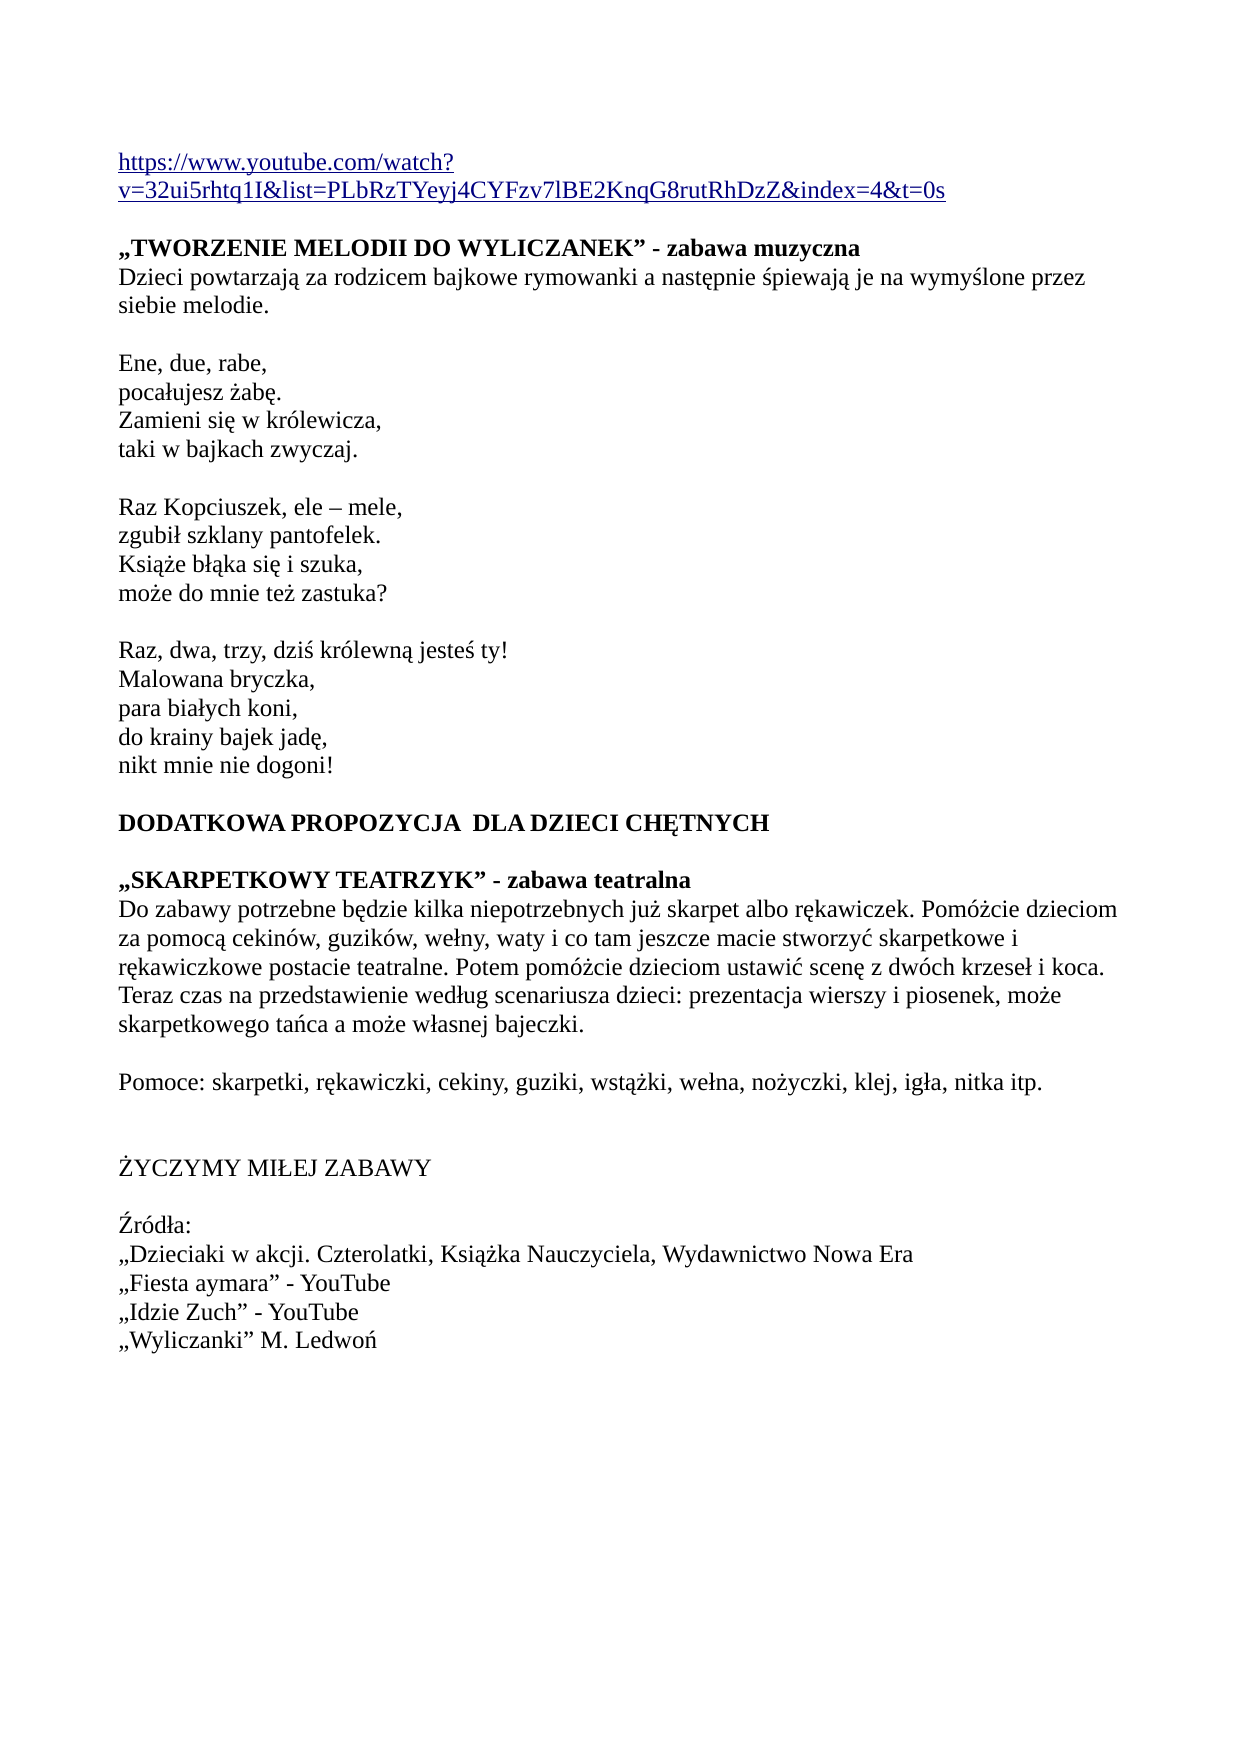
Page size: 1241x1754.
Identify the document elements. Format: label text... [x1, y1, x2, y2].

text „Dzieciaki w akcji. Czterolatki, Książka Nauczyciela, Wydawnictwo Nowa Era [118, 1239, 1122, 1268]
text para białych koni, [118, 693, 1122, 722]
text taki w bajkach zwyczaj. [118, 434, 1122, 463]
text Dzieci powtarzają za rodzicem bajkowe rymowanki a następnie śpiewają je na wymyślone przez siebie melodie. [118, 262, 1122, 319]
text do krainy bajek jadę, [118, 722, 1122, 751]
text https://www.youtube.com/watch?v=32ui5rhtq1I&list=PLbRzTYeyj4CYFzv7lBE2KnqG8rutRhDzZ&index=4&t=0s [118, 147, 1122, 204]
text Pomoce: skarpetki, rękawiczki, cekiny, guziki, wstążki, wełna, nożyczki, klej, igła, nitka itp. [118, 1067, 1122, 1096]
text DODATKOWA PROPOZYCJA DLA DZIECI CHĘTNYCH [118, 808, 1122, 837]
text zgubił szklany pantofelek. [118, 521, 1122, 549]
text nikt mnie nie dogoni! [118, 751, 1122, 779]
text ŻYCZYMY MIŁEJ ZABAWY [118, 1153, 1122, 1182]
text Do zabawy potrzebne będzie kilka niepotrzebnych już skarpet albo rękawiczek. Pomóżcie dzieciom za pomocą cekinów, guzików, wełny, waty i co tam jeszcze macie stworzyć skarpetkowe i rękawiczkowe postacie teatralne. Potem pomóżcie dzieciom ustawić scenę z dwóch krzeseł i koca. Teraz czas na przedstawienie według scenariusza dzieci: prezentacja wierszy i piosenek, może skarpetkowego tańca a może własnej bajeczki. [118, 894, 1122, 1038]
text „Wyliczanki” M. Ledwoń [118, 1326, 1122, 1354]
text Książe błąka się i szuka, [118, 549, 1122, 578]
text „Fiesta aymara” - YouTube [118, 1268, 1122, 1297]
text Źródła: [118, 1211, 1122, 1239]
text Ene, due, rabe, [118, 348, 1122, 377]
text „TWORZENIE MELODII DO WYLICZANEK” - zabawa muzyczna [118, 233, 1122, 262]
text może do mnie też zastuka? [118, 578, 1122, 607]
text Raz Kopciuszek, ele – mele, [118, 492, 1122, 521]
text Raz, dwa, trzy, dziś królewną jesteś ty! [118, 636, 1122, 664]
text „Idzie Zuch” - YouTube [118, 1297, 1122, 1326]
text Zamieni się w królewicza, [118, 406, 1122, 434]
text pocałujesz żabę. [118, 377, 1122, 406]
text Malowana bryczka, [118, 664, 1122, 693]
text „SKARPETKOWY TEATRZYK” - zabawa teatralna [118, 866, 1122, 894]
